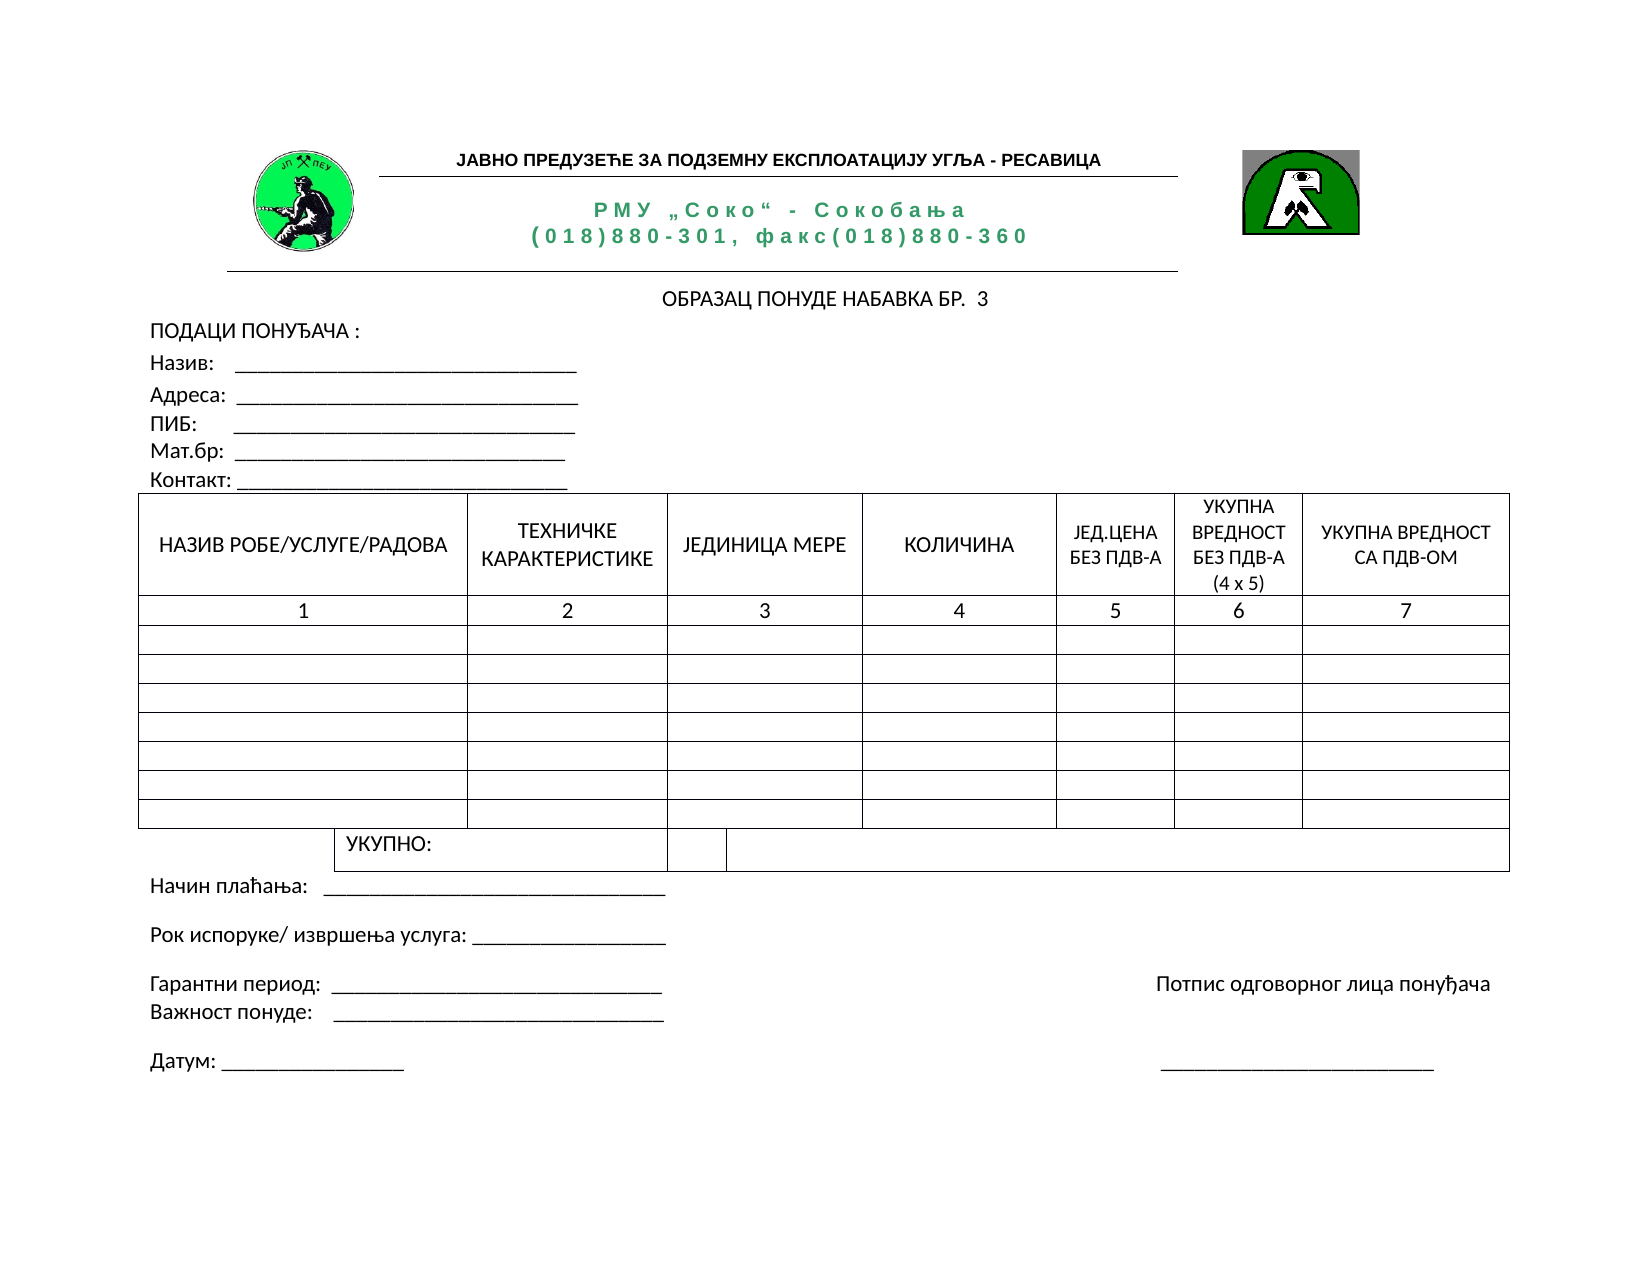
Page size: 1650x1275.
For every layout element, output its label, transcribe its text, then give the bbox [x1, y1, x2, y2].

table_cell [468, 684, 667, 712]
table_header ЈЕДИНИЦА МЕРЕ [668, 494, 862, 595]
table_header НАЗИВ РОБЕ/УСЛУГЕ/РАДОВА [139, 494, 467, 595]
table_header [227, 150, 379, 271]
table_cell [139, 800, 467, 828]
table_header [1178, 150, 1424, 271]
table_cell [668, 771, 862, 799]
table_cell [1057, 800, 1174, 828]
text ПОДАЦИ ПОНУЂАЧА : [150, 316, 1500, 344]
table_cell [139, 713, 467, 741]
table_cell [863, 742, 1056, 770]
table_cell 3 [668, 596, 862, 624]
table_cell [668, 713, 862, 741]
table_cell [668, 829, 726, 871]
table_cell [1175, 713, 1302, 741]
table_cell [863, 771, 1056, 799]
table_cell [468, 626, 667, 653]
text ОБРАЗАЦ ПОНУДЕ НАБАВКА БР. 3 [150, 284, 1500, 312]
table_cell [1303, 626, 1509, 653]
table_cell [1303, 655, 1509, 683]
table_header ЈАВНО ПРЕДУЗЕЋЕ ЗА ПОДЗЕМНУ ЕКСПЛОАТАЦИЈУ УГЉА - РЕСАВИЦА [379, 150, 1178, 176]
table_cell [863, 626, 1056, 653]
table_cell [863, 713, 1056, 741]
table_cell УКУПНО: [335, 829, 667, 871]
picture [252, 150, 354, 252]
text Рок испоруке/ извршења услуга: _________________ [150, 920, 1500, 948]
table_cell [468, 742, 667, 770]
text ПИБ: ______________________________ [150, 409, 1500, 437]
text Контакт: _____________________________ [150, 465, 1500, 493]
table_cell [1303, 771, 1509, 799]
table_cell [1175, 626, 1302, 653]
table_cell [1057, 713, 1174, 741]
table_cell [1057, 626, 1174, 653]
table_cell [863, 684, 1056, 712]
table_cell [1175, 742, 1302, 770]
table_cell [139, 655, 467, 683]
table_header УКУПНА ВРЕДНОСТ СА ПДВ-ОМ [1303, 494, 1509, 595]
table_cell [468, 800, 667, 828]
text Гарантни период: _____________________________ Потпис одговорног лица понуђача Важност понуде: _____________________________ [150, 969, 1500, 1025]
table_cell [727, 829, 1509, 871]
table_cell 1 [139, 596, 467, 624]
table_cell [1057, 684, 1174, 712]
table_cell [1175, 684, 1302, 712]
table_cell [468, 655, 667, 683]
table_cell [863, 655, 1056, 683]
table_cell [139, 742, 467, 770]
table_cell [1057, 742, 1174, 770]
table_header ЈЕД.ЦЕНА БЕЗ ПДВ-А [1057, 494, 1174, 595]
table_cell [1303, 713, 1509, 741]
table_cell 2 [468, 596, 667, 624]
table_cell [668, 742, 862, 770]
table_cell [139, 771, 467, 799]
table_header УКУПНА ВРЕДНОСТ БЕЗ ПДВ-А (4 x 5) [1175, 494, 1302, 595]
table_cell [468, 771, 667, 799]
table_cell 4 [863, 596, 1056, 624]
table_cell [1303, 684, 1509, 712]
table_cell [668, 655, 862, 683]
table_cell [139, 829, 334, 871]
table_cell [1175, 655, 1302, 683]
text Адреса: ______________________________ [150, 381, 1500, 409]
text Начин плаћања: ______________________________ [150, 872, 1500, 899]
text Мат.бр: _____________________________ [150, 437, 1500, 465]
table_cell [1175, 771, 1302, 799]
table_cell [668, 684, 862, 712]
table_header ТЕХНИЧКЕ КАРАКТЕРИСТИКЕ [468, 494, 667, 595]
text Назив: ______________________________ [150, 348, 1500, 376]
table_cell [1303, 742, 1509, 770]
text Датум: ________________ ________________________ [150, 1046, 1500, 1074]
table_cell 5 [1057, 596, 1174, 624]
table_cell [139, 684, 467, 712]
table_cell [468, 713, 667, 741]
table_cell [668, 626, 862, 653]
table_cell [863, 800, 1056, 828]
picture [1242, 150, 1360, 235]
table_cell 6 [1175, 596, 1302, 624]
table_cell [1057, 655, 1174, 683]
table_cell [668, 800, 862, 828]
table_cell 7 [1303, 596, 1509, 624]
table_header КОЛИЧИНА [863, 494, 1056, 595]
table_cell [1303, 800, 1509, 828]
table_cell РМУ „Соко“ - Сокобања (018)880-301, факс(018)880-360 [379, 177, 1178, 271]
table_cell [139, 626, 467, 653]
table_cell [1057, 771, 1174, 799]
table_cell [1175, 800, 1302, 828]
